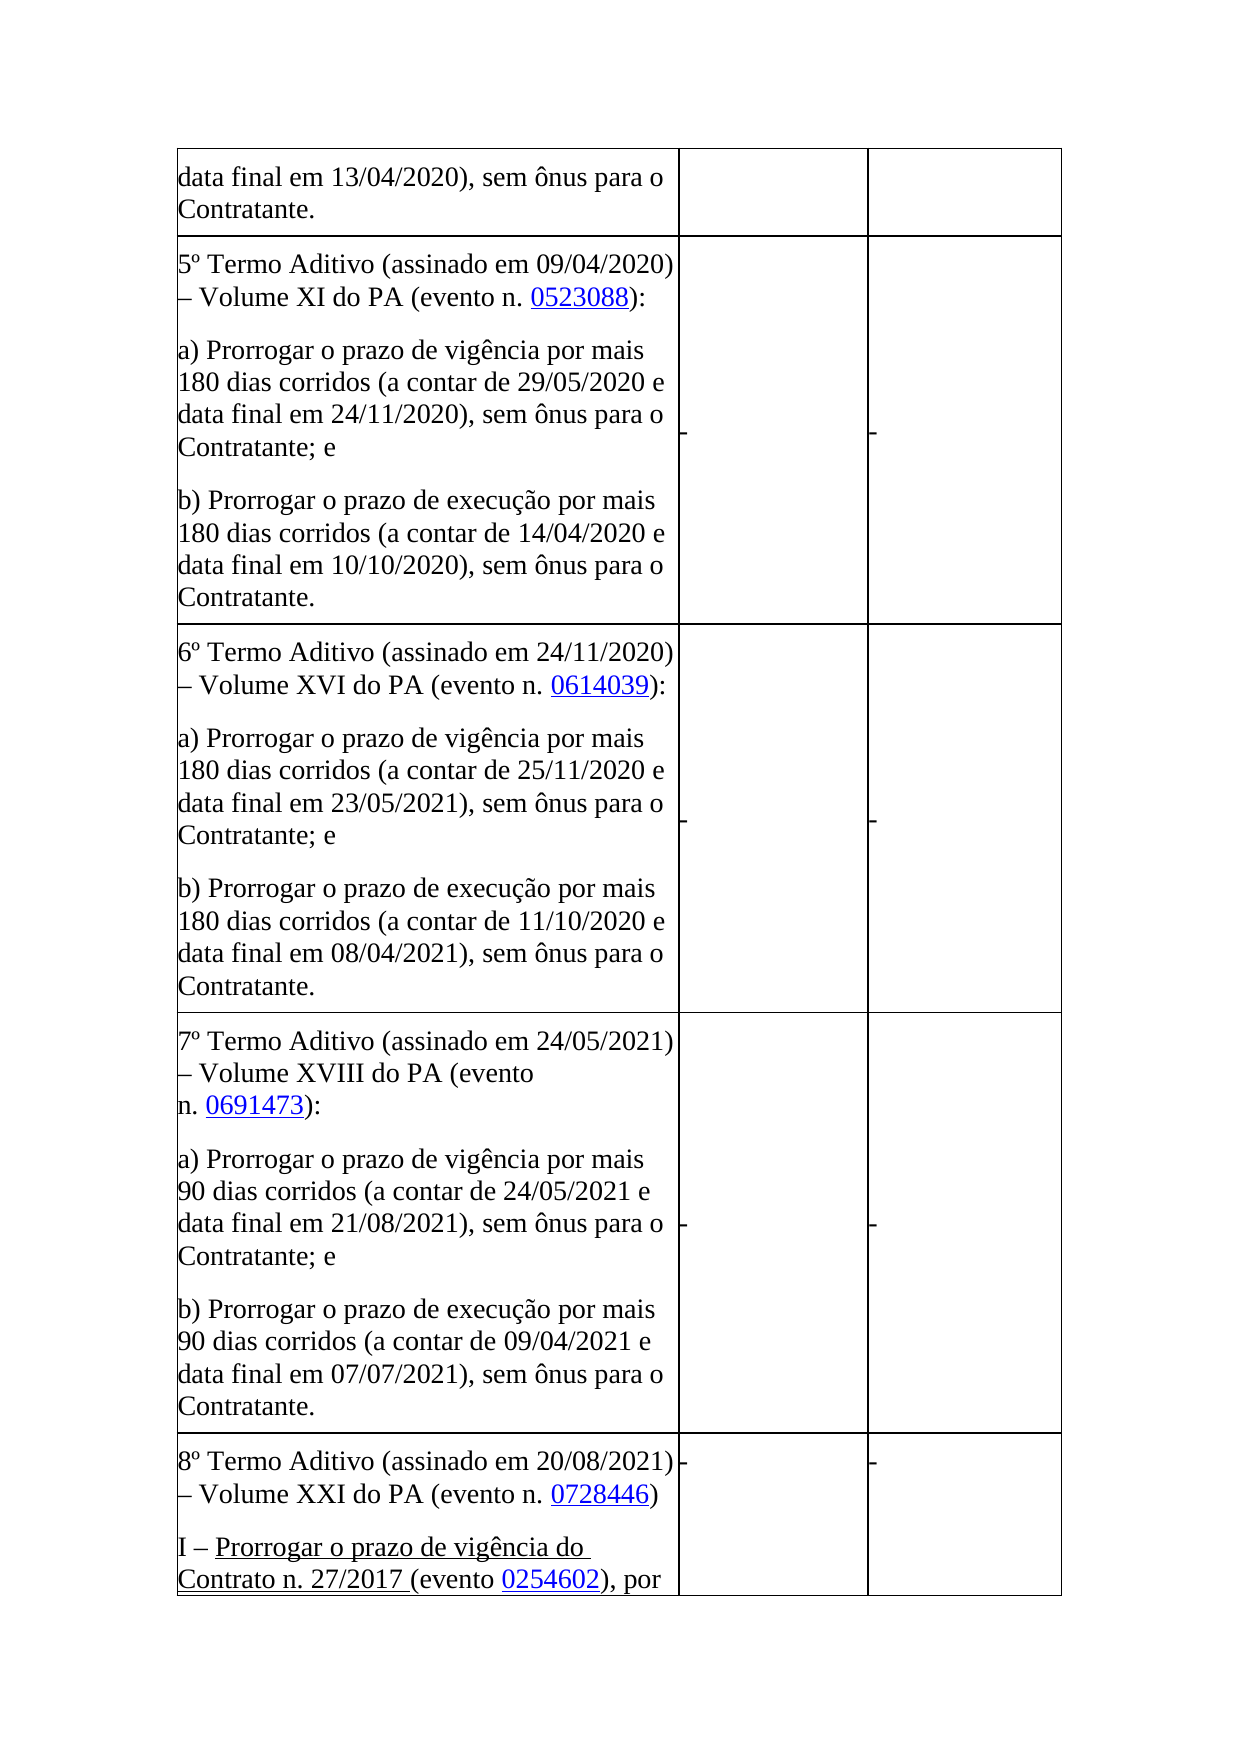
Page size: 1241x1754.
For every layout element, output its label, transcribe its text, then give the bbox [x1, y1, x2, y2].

table_cell 8º Termo Aditivo (assinado em 20/08/2021) – Volume XXI do PA (evento n. 0728446) I – Prorrogar o prazo de vigência do Contrato n. 27/2017 (evento 0254602), por [178, 1434, 678, 1595]
table_cell - [869, 1434, 1061, 1595]
table_cell 6º Termo Aditivo (assinado em 24/11/2020) – Volume XVI do PA (evento n. 0614039): a) Prorrogar o prazo de vigência por mais 180 dias corridos (a contar de 25/11/2020 e data final em 23/05/2021), sem ônus para o Contratante; e b) Prorrogar o prazo de execução por mais 180 dias corridos (a contar de 11/10/2020 e data final em 08/04/2021), sem ônus para o Contratante. [178, 625, 678, 1011]
table_cell - [680, 625, 867, 1011]
table_cell 5º Termo Aditivo (assinado em 09/04/2020) – Volume XI do PA (evento n. 0523088): a) Prorrogar o prazo de vigência por mais 180 dias corridos (a contar de 29/05/2020 e data final em 24/11/2020), sem ônus para o Contratante; e b) Prorrogar o prazo de execução por mais 180 dias corridos (a contar de 14/04/2020 e data final em 10/10/2020), sem ônus para o Contratante. [178, 237, 678, 623]
table_cell data final em 13/04/2020), sem ônus para o Contratante. [178, 149, 678, 235]
table_cell - [869, 237, 1061, 623]
table_cell - [680, 1013, 867, 1432]
table_cell 7º Termo Aditivo (assinado em 24/05/2021) – Volume XVIII do PA (evento n. 0691473): a) Prorrogar o prazo de vigência por mais 90 dias corridos (a contar de 24/05/2021 e data final em 21/08/2021), sem ônus para o Contratante; e b) Prorrogar o prazo de execução por mais 90 dias corridos (a contar de 09/04/2021 e data final em 07/07/2021), sem ônus para o Contratante. [178, 1013, 678, 1432]
table_cell - [869, 149, 1061, 235]
table_cell - [869, 625, 1061, 1011]
table_cell - [680, 1434, 867, 1595]
table_cell - [680, 149, 867, 235]
table_cell - [680, 237, 867, 623]
table_cell - [869, 1013, 1061, 1432]
